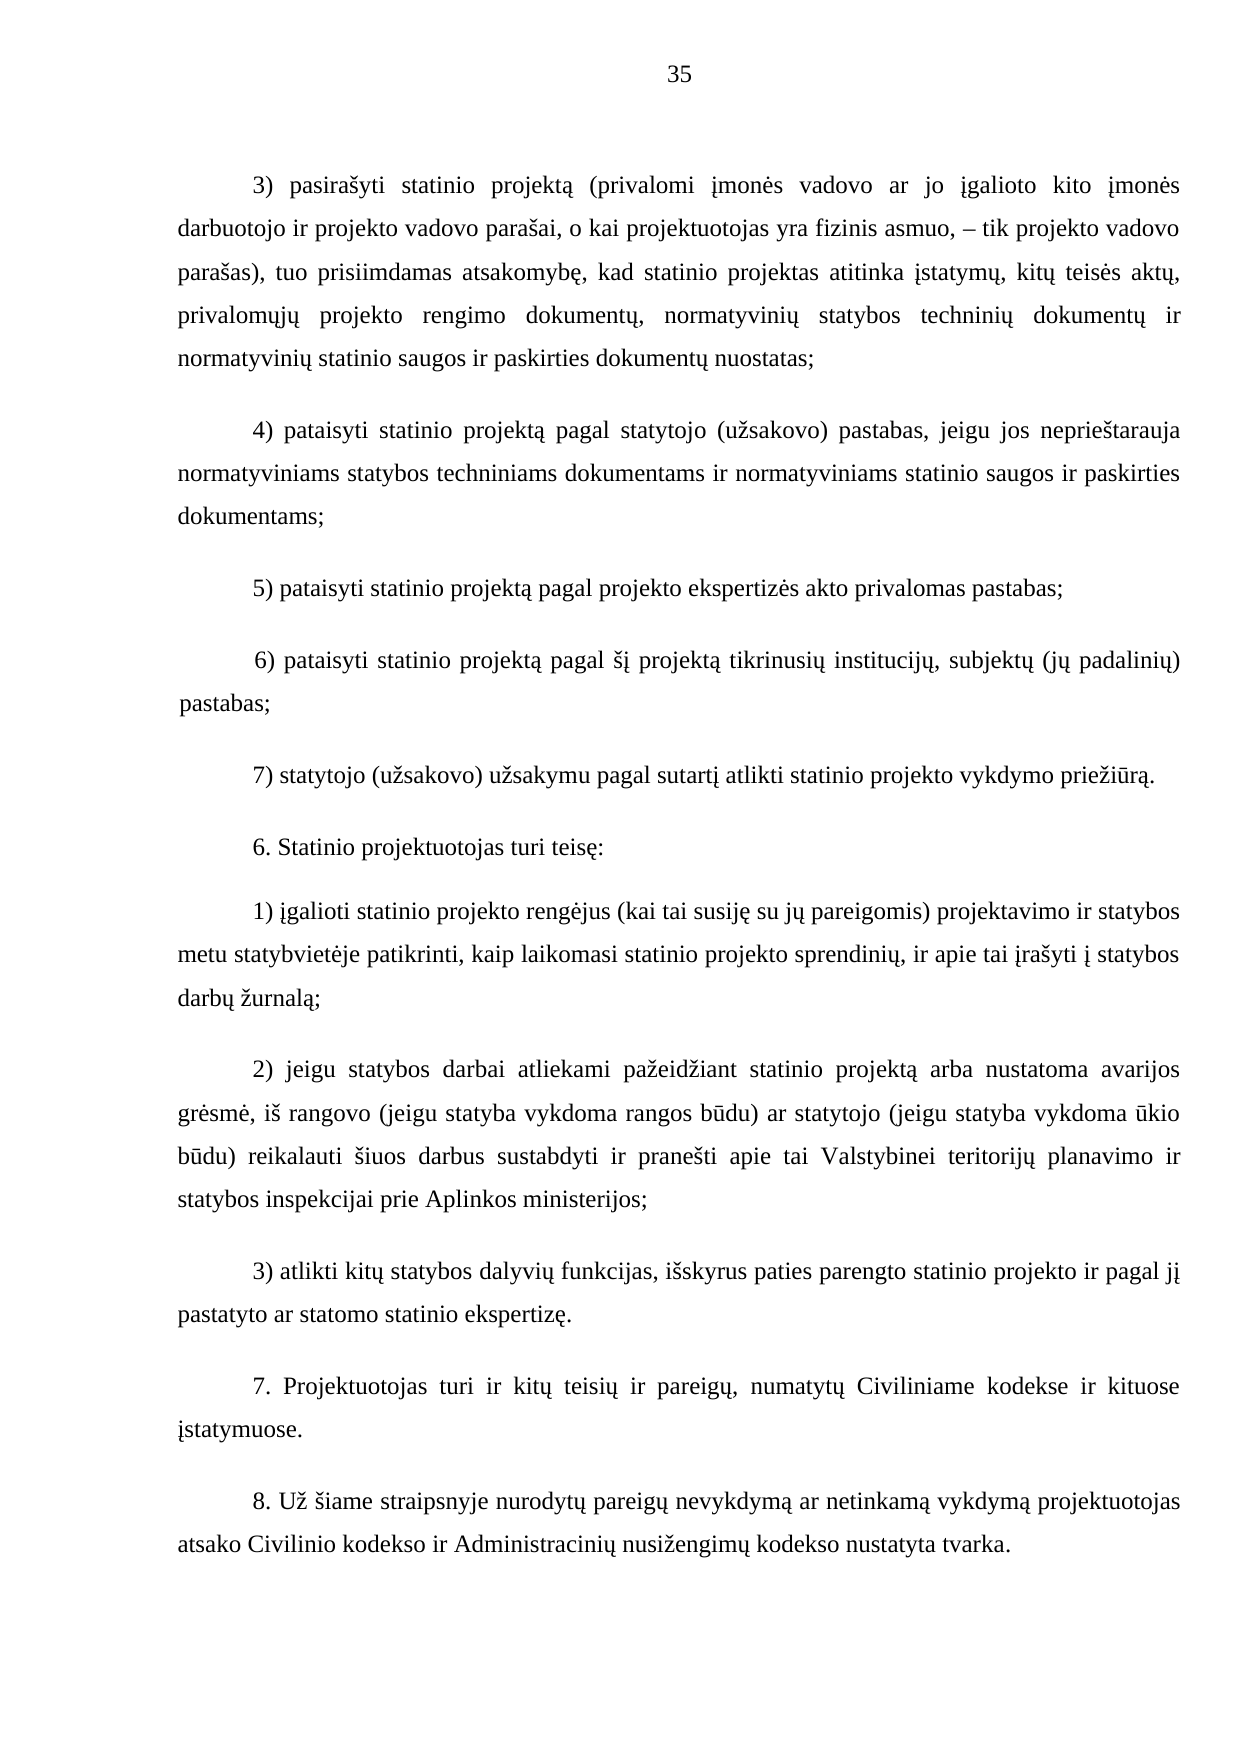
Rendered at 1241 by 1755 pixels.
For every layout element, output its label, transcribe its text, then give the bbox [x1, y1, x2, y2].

text 2) jeigu statybos darbai atliekami pažeidžiant statinio projektą arba nustatoma avarijos grėsmė, iš rangovo (jeigu statyba vykdoma rangos būdu) ar statytojo (jeigu statyba vykdoma ūkio būdu) reikalauti šiuos darbus sustabdyti ir pranešti apie tai Valstybinei teritorijų planavimo ir statybos inspekcijai prie Aplinkos ministerijos; [177, 1054, 1181, 1213]
text 3) atlikti kitų statybos dalyvių funkcijas, išskyrus paties parengto statinio projekto ir pagal jį pastatyto ar statomo statinio ekspertizę. [177, 1256, 1181, 1328]
text 5) pataisyti statinio projektą pagal projekto ekspertizės akto privalomas pastabas; [177, 573, 1181, 602]
text 4) pataisyti statinio projektą pagal statytojo (užsakovo) pastabas, jeigu jos neprieštarauja normatyviniams statybos techniniams dokumentams ir normatyviniams statinio saugos ir paskirties dokumentams; [177, 415, 1181, 530]
text 6. Statinio projektuotojas turi teisę: [177, 832, 1181, 860]
text 3) pasirašyti statinio projektą (privalomi įmonės vadovo ar jo įgalioto kito įmonės darbuotojo ir projekto vadovo parašai, o kai projektuotojas yra fizinis asmuo, – tik projekto vadovo parašas), tuo prisiimdamas atsakomybę, kad statinio projektas atitinka įstatymų, kitų teisės aktų, privalomųjų projekto rengimo dokumentų, normatyvinių statybos techninių dokumentų ir normatyvinių statinio saugos ir paskirties dokumentų nuostatas; [177, 170, 1181, 372]
text 7) statytojo (užsakovo) užsakymu pagal sutartį atlikti statinio projekto vykdymo priežiūrą. [177, 760, 1181, 788]
text 6) pataisyti statinio projektą pagal šį projektą tikrinusių institucijų, subjektų (jų padalinių) pastabas; [179, 645, 1181, 717]
text 1) įgalioti statinio projekto rengėjus (kai tai susiję su jų pareigomis) projektavimo ir statybos metu statybvietėje patikrinti, kaip laikomasi statinio projekto sprendinių, ir apie tai įrašyti į statybos darbų žurnalą; [177, 896, 1181, 1011]
text 7. Projektuotojas turi ir kitų teisių ir pareigų, numatytų Civiliniame kodekse ir kituose įstatymuose. [177, 1371, 1181, 1443]
text 8. Už šiame straipsnyje nurodytų pareigų nevykdymą ar netinkamą vykdymą projektuotojas atsako Civilinio kodekso ir Administracinių nusižengimų kodekso nustatyta tvarka. [177, 1486, 1181, 1558]
